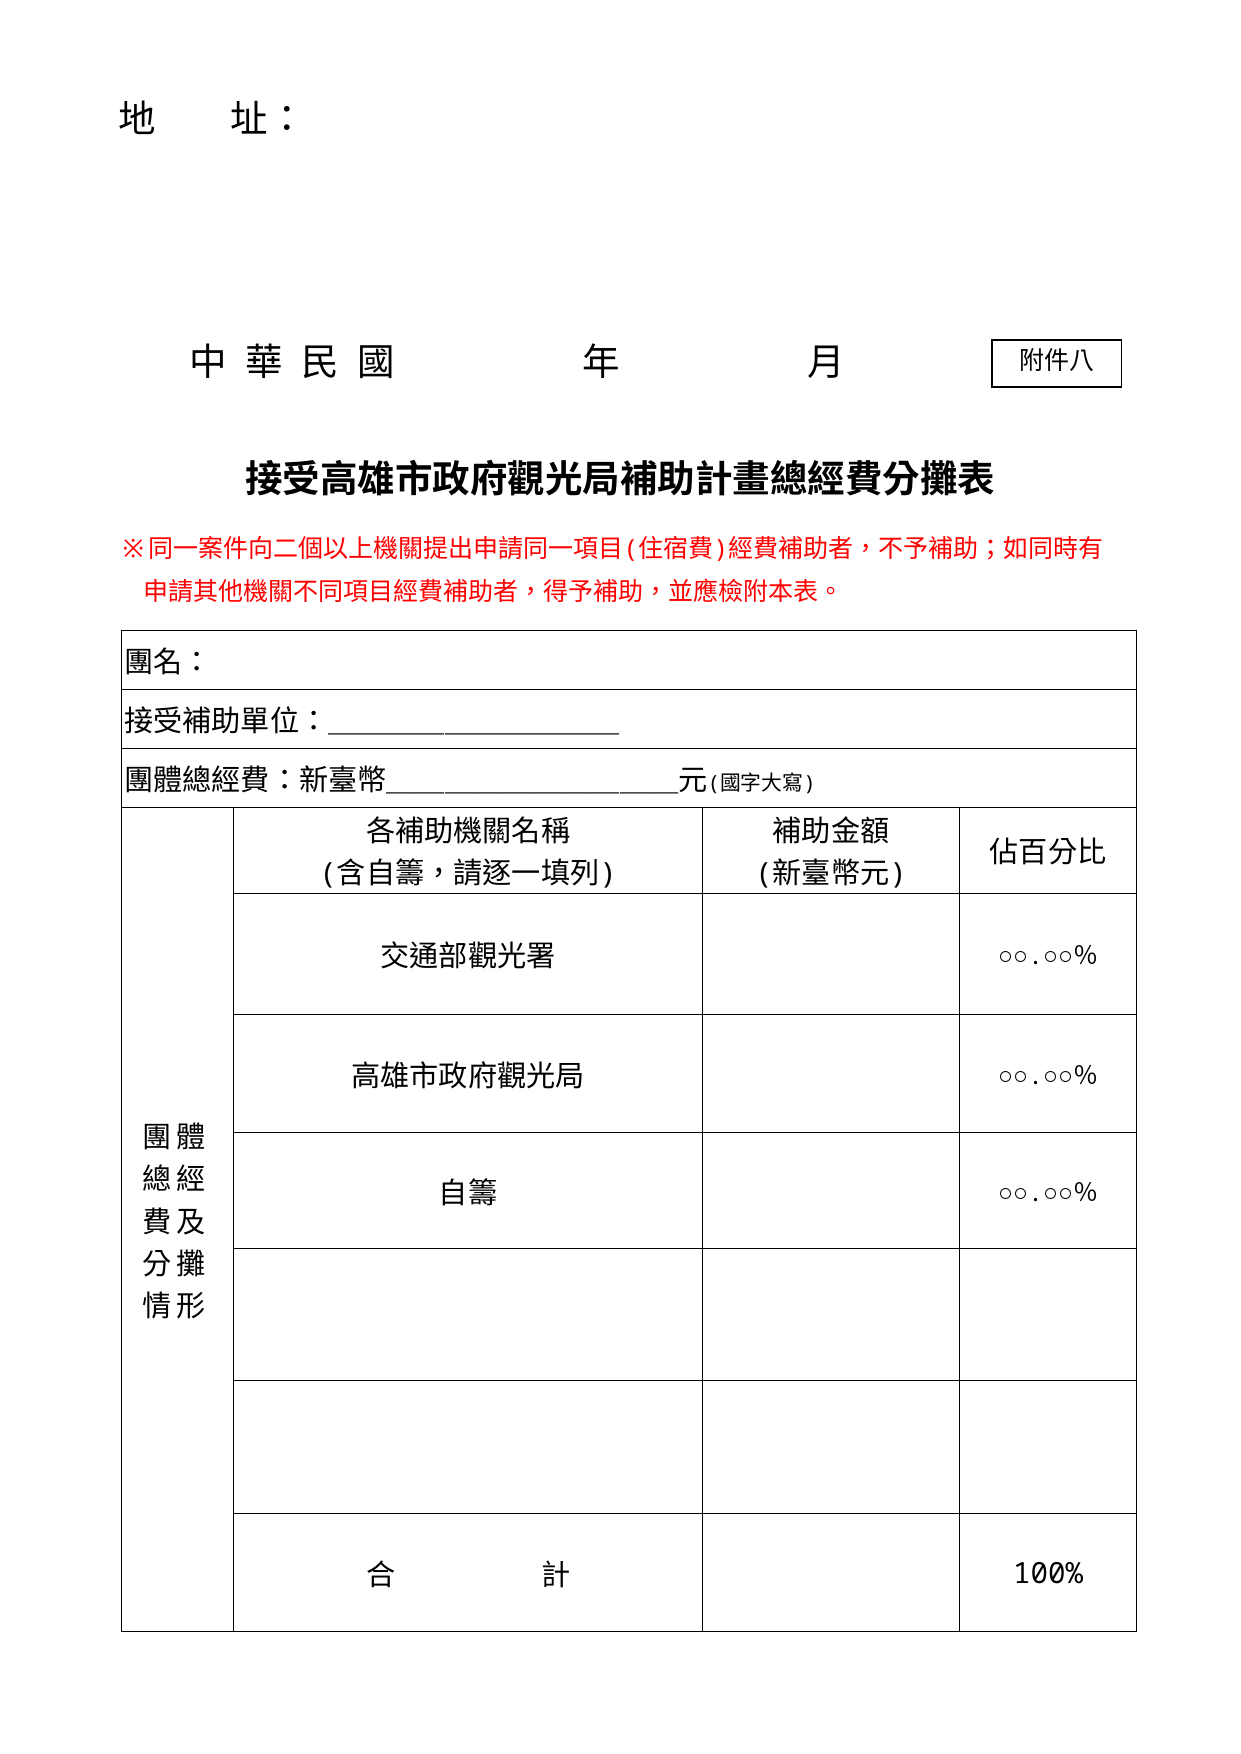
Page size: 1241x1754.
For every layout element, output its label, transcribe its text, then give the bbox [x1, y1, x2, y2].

text 地 址： [118, 89, 1122, 143]
table_cell [703, 1133, 959, 1248]
text 中 華 民 國 年 月 日 [118, 332, 1122, 386]
table_cell 佔百分比 [960, 808, 1136, 892]
table_cell 補助金額 (新臺幣元) [703, 808, 959, 892]
text 接受高雄市政府觀光局補助計畫總經費分攤表 [118, 449, 1122, 503]
table_cell ○○.○○％ [960, 1015, 1136, 1132]
table_cell 合 計 [234, 1514, 702, 1631]
table_cell ○○.○○％ [960, 1133, 1136, 1248]
text [993, 377, 1121, 386]
table_cell [960, 1249, 1136, 1379]
table_cell [234, 1381, 702, 1513]
table_cell [703, 894, 959, 1014]
table_cell 團體總經費：新臺幣＿＿＿＿＿＿＿＿＿＿元(國字大寫) [122, 749, 1136, 807]
table_cell 交通部觀光署 [234, 894, 702, 1014]
table_cell [703, 1015, 959, 1132]
table_cell [703, 1381, 959, 1513]
table_cell [703, 1514, 959, 1631]
table_cell 100% [960, 1514, 1136, 1631]
table_cell 接受補助單位：＿＿＿＿＿＿＿＿＿＿ [122, 690, 1136, 748]
table_cell 團體總經費及分攤情形 [122, 808, 233, 1631]
table_cell [703, 1249, 959, 1379]
table_cell 高雄市政府觀光局 [234, 1015, 702, 1132]
table_cell 各補助機關名稱 (含自籌，請逐一填列) [234, 808, 702, 892]
text ※同一案件向二個以上機關提出申請同一項目(住宿費)經費補助者，不予補助；如同時有申請其他機關不同項目經費補助者，得予補助，並應檢附本表。 [118, 528, 1122, 608]
table_cell [234, 1249, 702, 1379]
text 附件八 [993, 341, 1121, 377]
table_header 團名： [122, 631, 1136, 689]
table_cell 自籌 [234, 1133, 702, 1248]
table_cell [960, 1381, 1136, 1513]
table_cell ○○.○○％ [960, 894, 1136, 1014]
